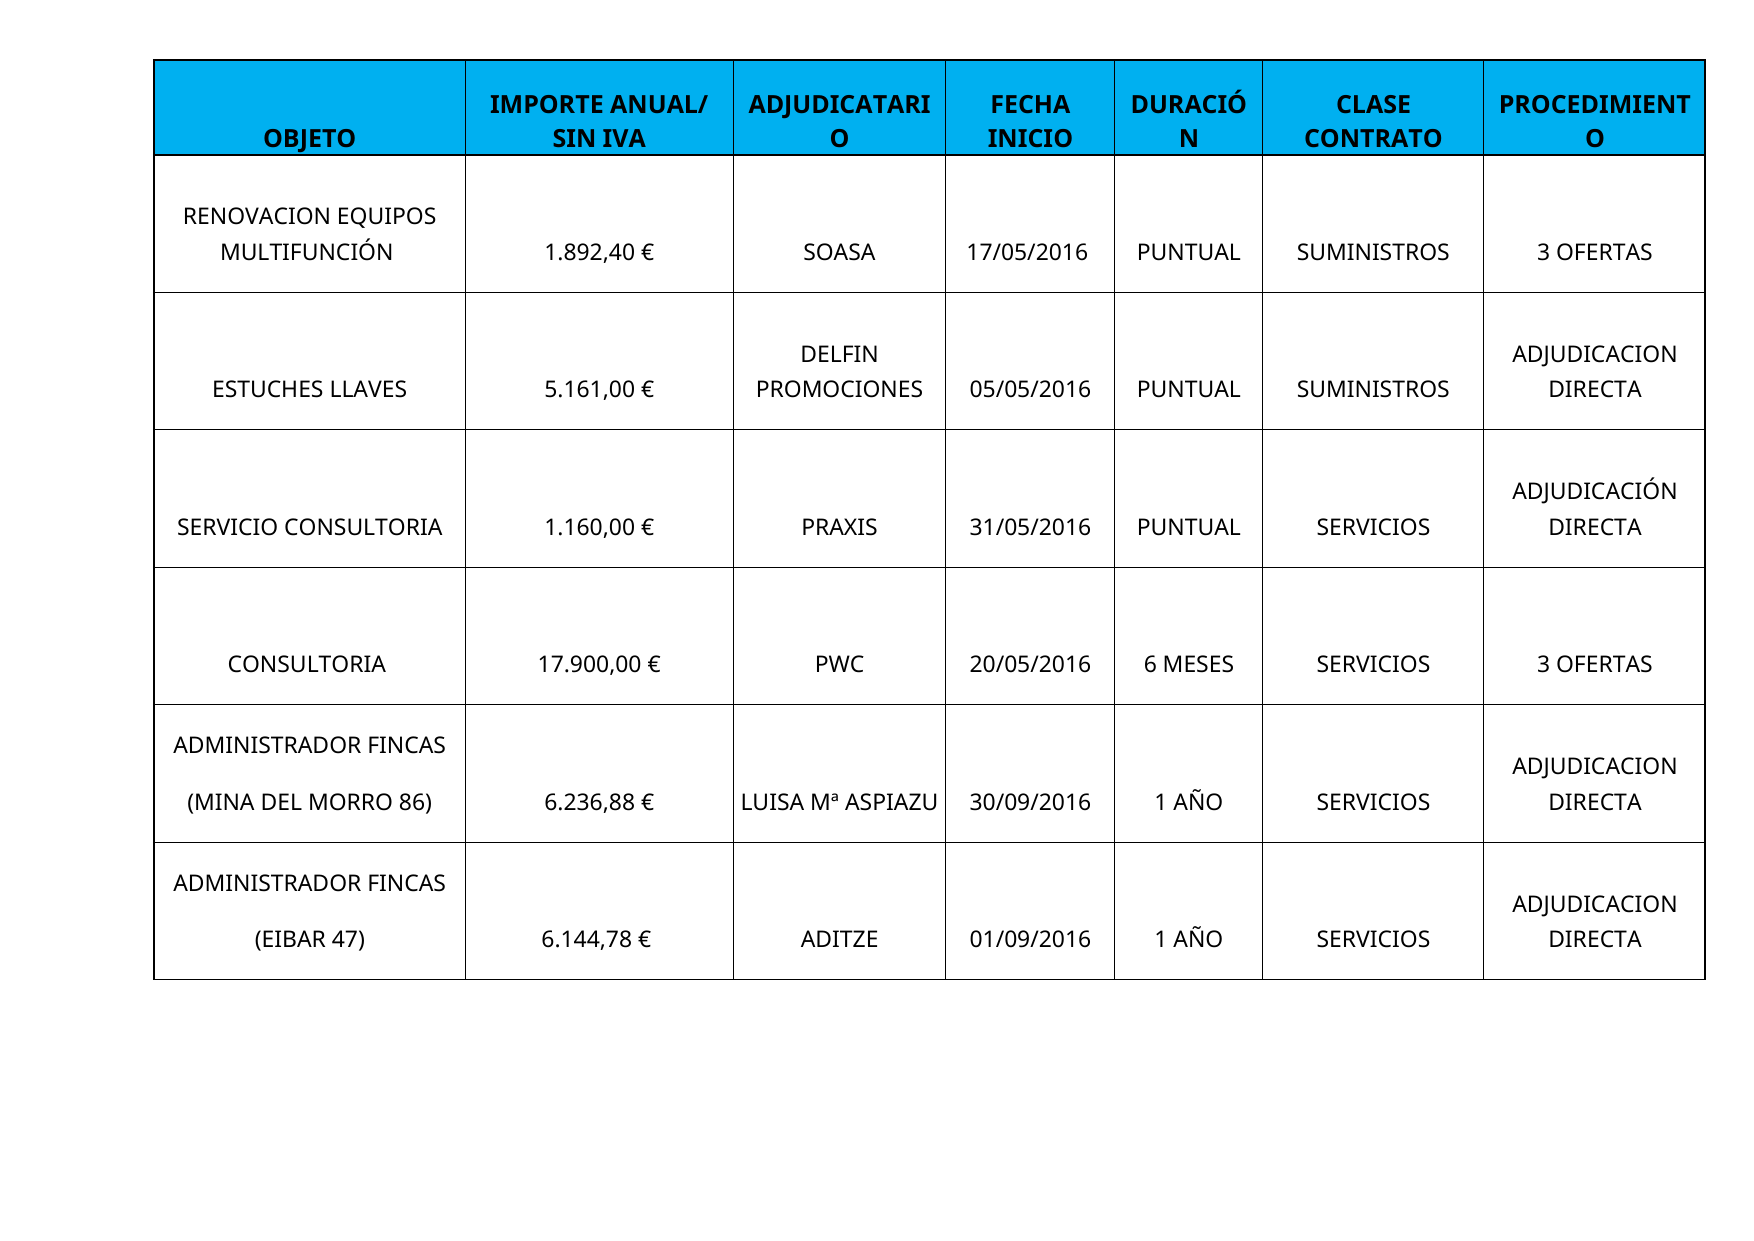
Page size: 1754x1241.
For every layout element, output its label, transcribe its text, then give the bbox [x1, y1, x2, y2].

table_cell 20/05/2016 [946, 568, 1114, 704]
table_cell SERVICIO CONSULTORIA [155, 430, 465, 567]
table_header PROCEDIMIENTO [1484, 61, 1704, 154]
table_cell PUNTUAL [1115, 430, 1262, 567]
table_cell 30/09/2016 [946, 705, 1114, 842]
table_cell ADJUDICACION DIRECTA [1484, 293, 1704, 429]
table_cell ADITZE [734, 843, 945, 979]
table_cell 31/05/2016 [946, 430, 1114, 567]
table_cell DELFIN PROMOCIONES [734, 293, 945, 429]
table_header CLASE CONTRATO [1263, 61, 1483, 154]
table_cell SERVICIOS [1263, 843, 1483, 979]
table_cell 1.892,40 € [466, 156, 733, 292]
table_cell 5.161,00 € [466, 293, 733, 429]
table_cell 3 OFERTAS [1484, 156, 1704, 292]
table_cell 1 AÑO [1115, 705, 1262, 842]
table_cell ADMINISTRADOR FINCAS (EIBAR 47) [155, 843, 465, 979]
table_cell 3 OFERTAS [1484, 568, 1704, 704]
table_cell ADJUDICACION DIRECTA [1484, 843, 1704, 979]
table_cell PRAXIS [734, 430, 945, 567]
table_cell PWC [734, 568, 945, 704]
table_cell PUNTUAL [1115, 156, 1262, 292]
table_cell ADJUDICACIÓN DIRECTA [1484, 430, 1704, 567]
table_cell PUNTUAL [1115, 293, 1262, 429]
table_cell 6.144,78 € [466, 843, 733, 979]
table_cell 6 MESES [1115, 568, 1262, 704]
table_cell ESTUCHES LLAVES [155, 293, 465, 429]
table_header FECHA INICIO [946, 61, 1114, 154]
table_cell SOASA [734, 156, 945, 292]
table_cell 05/05/2016 [946, 293, 1114, 429]
table_header OBJETO [155, 61, 465, 154]
table_cell SERVICIOS [1263, 705, 1483, 842]
table_cell 01/09/2016 [946, 843, 1114, 979]
table_cell SUMINISTROS [1263, 156, 1483, 292]
table_cell LUISA Mª ASPIAZU [734, 705, 945, 842]
table_cell RENOVACION EQUIPOS MULTIFUNCIÓN [155, 156, 465, 292]
table_cell SUMINISTROS [1263, 293, 1483, 429]
table_cell 17.900,00 € [466, 568, 733, 704]
table_cell ADJUDICACION DIRECTA [1484, 705, 1704, 842]
table_cell SERVICIOS [1263, 430, 1483, 567]
table_cell SERVICIOS [1263, 568, 1483, 704]
table_cell 1 AÑO [1115, 843, 1262, 979]
table_cell ADMINISTRADOR FINCAS (MINA DEL MORRO 86) [155, 705, 465, 842]
table_cell CONSULTORIA [155, 568, 465, 704]
table_header DURACIÓN [1115, 61, 1262, 154]
table_cell 17/05/2016 [946, 156, 1114, 292]
table_cell 1.160,00 € [466, 430, 733, 567]
table_header ADJUDICATARIO [734, 61, 945, 154]
table_cell 6.236,88 € [466, 705, 733, 842]
table_header IMPORTE ANUAL/ SIN IVA [466, 61, 733, 154]
